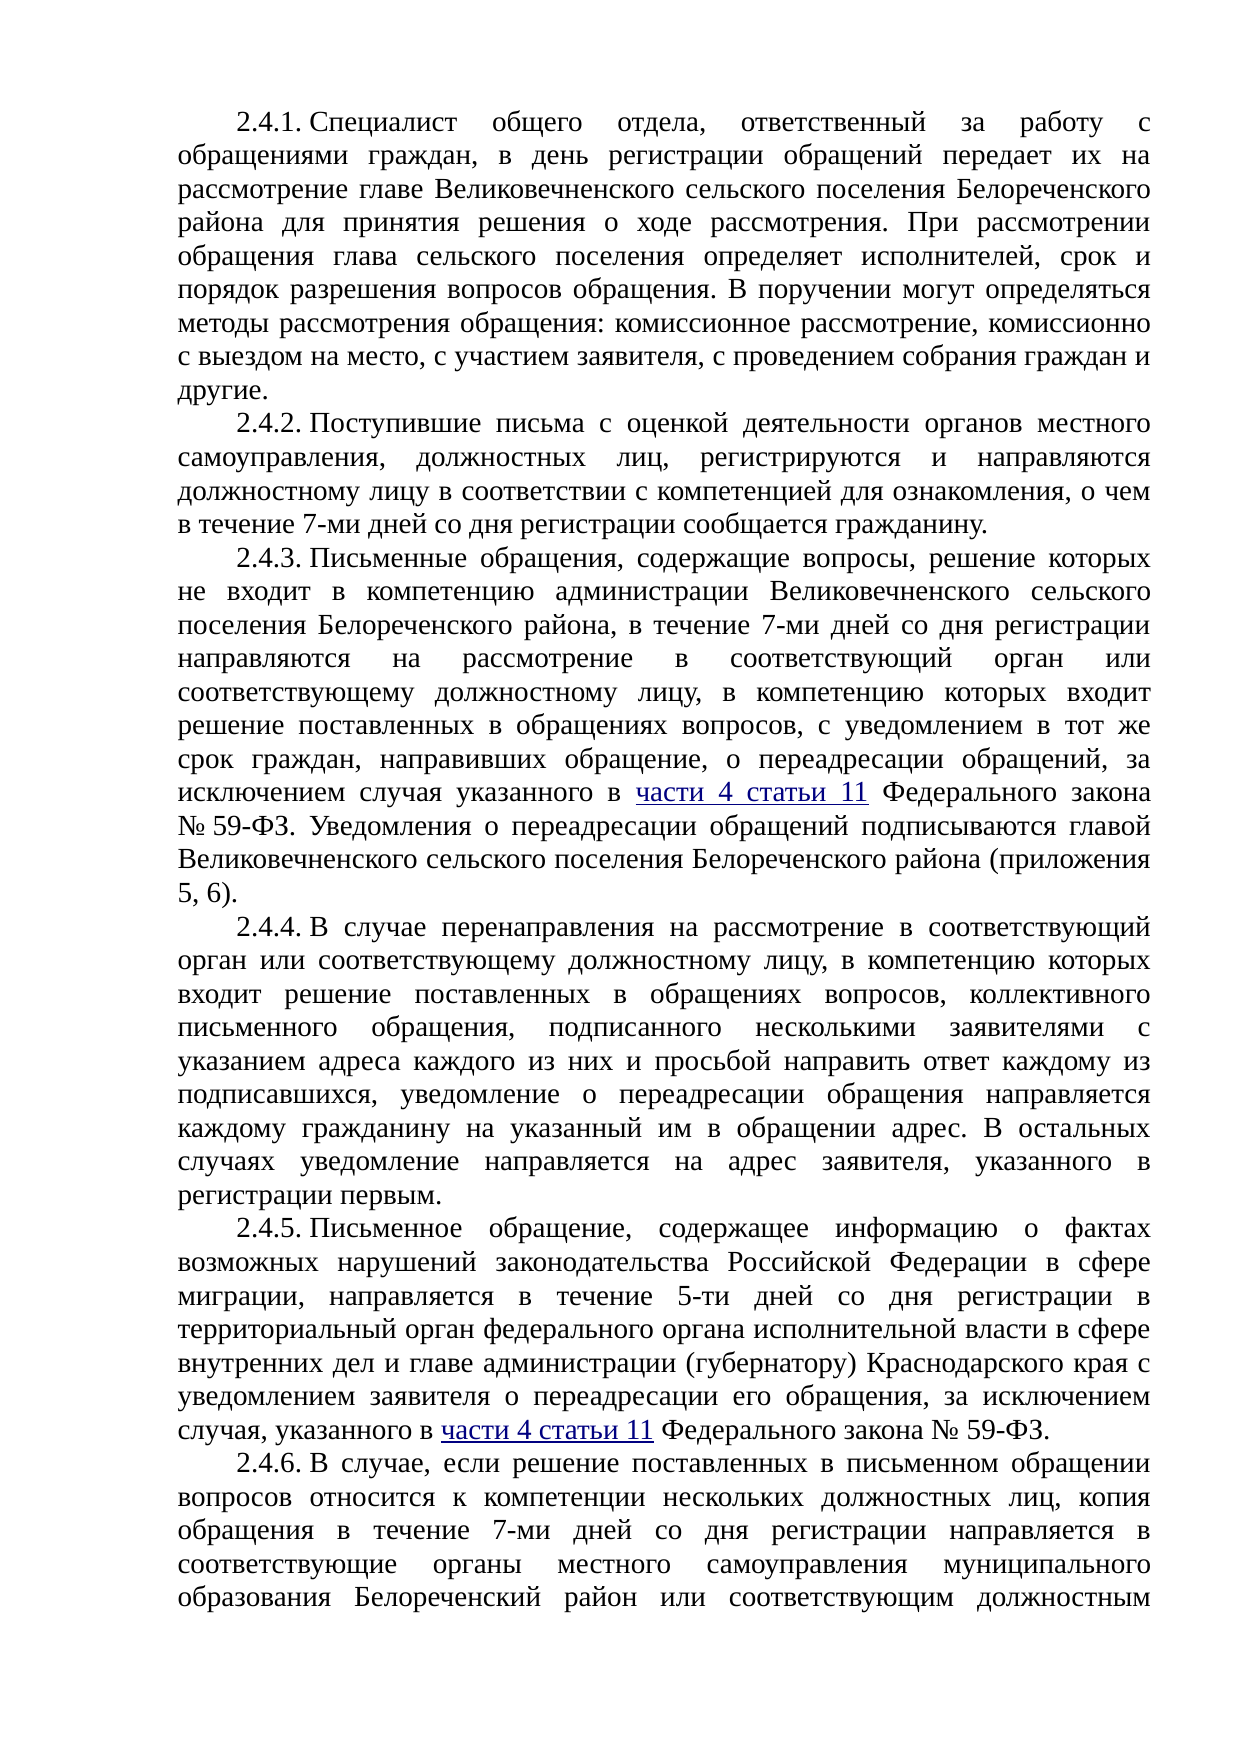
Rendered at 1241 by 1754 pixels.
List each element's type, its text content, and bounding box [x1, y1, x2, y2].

text 2.4.3. Письменные обращения, содержащие вопросы, решение которых не входит в компетенцию администрации Великовечненского сельского поселения Белореченского района, в течение 7-ми дней со дня регистрации направляются на рассмотрение в соответствующий орган или соответствующему должностному лицу, в компетенцию которых входит решение поставленных в обращениях вопросов, с уведомлением в тот же срок граждан, направивших обращение, о переадресации обращений, за исключением случая указанного в части 4 статьи 11 Федерального закона № 59-ФЗ. Уведомления о переадресации обращений подписываются главой Великовечненского сельского поселения Белореченского района (приложения 5, 6). [177, 540, 1152, 909]
text 2.4.2. Поступившие письма с оценкой деятельности органов местного самоуправления, должностных лиц, регистрируются и направляются должностному лицу в соответствии с компетенцией для ознакомления, о чем в течение 7-ми дней со дня регистрации сообщается гражданину. [177, 406, 1152, 540]
text 2.4.4. В случае перенаправления на рассмотрение в соответствующий орган или соответствующему должностному лицу, в компетенцию которых входит решение поставленных в обращениях вопросов, коллективного письменного обращения, подписанного несколькими заявителями с указанием адреса каждого из них и просьбой направить ответ каждому из подписавшихся, уведомление о переадресации обращения направляется каждому гражданину на указанный им в обращении адрес. В остальных случаях уведомление направляется на адрес заявителя, указанного в регистрации первым. [177, 909, 1152, 1211]
text 2.4.1. Специалист общего отдела, ответственный за работу с обращениями граждан, в день регистрации обращений передает их на рассмотрение главе Великовечненского сельского поселения Белореченского района для принятия решения о ходе рассмотрения. При рассмотрении обращения глава сельского поселения определяет исполнителей, срок и порядок разрешения вопросов обращения. В поручении могут определяться методы рассмотрения обращения: комиссионное рассмотрение, комиссионно с выездом на место, с участием заявителя, с проведением собрания граждан и другие. [177, 104, 1152, 406]
text 2.4.5. Письменное обращение, содержащее информацию о фактах возможных нарушений законодательства Российской Федерации в сфере миграции, направляется в течение 5-ти дней со дня регистрации в территориальный орган федерального органа исполнительной власти в сфере внутренних дел и главе администрации (губернатору) Краснодарского края с уведомлением заявителя о переадресации его обращения, за исключением случая, указанного в части 4 статьи 11 Федерального закона № 59-ФЗ. [177, 1211, 1152, 1445]
text 2.4.6. В случае, если решение поставленных в письменном обращении вопросов относится к компетенции нескольких должностных лиц, копия обращения в течение 7-ми дней со дня регистрации направляется в соответствующие органы местного самоуправления муниципального образования Белореченский район или соответствующим должностным [177, 1445, 1152, 1613]
